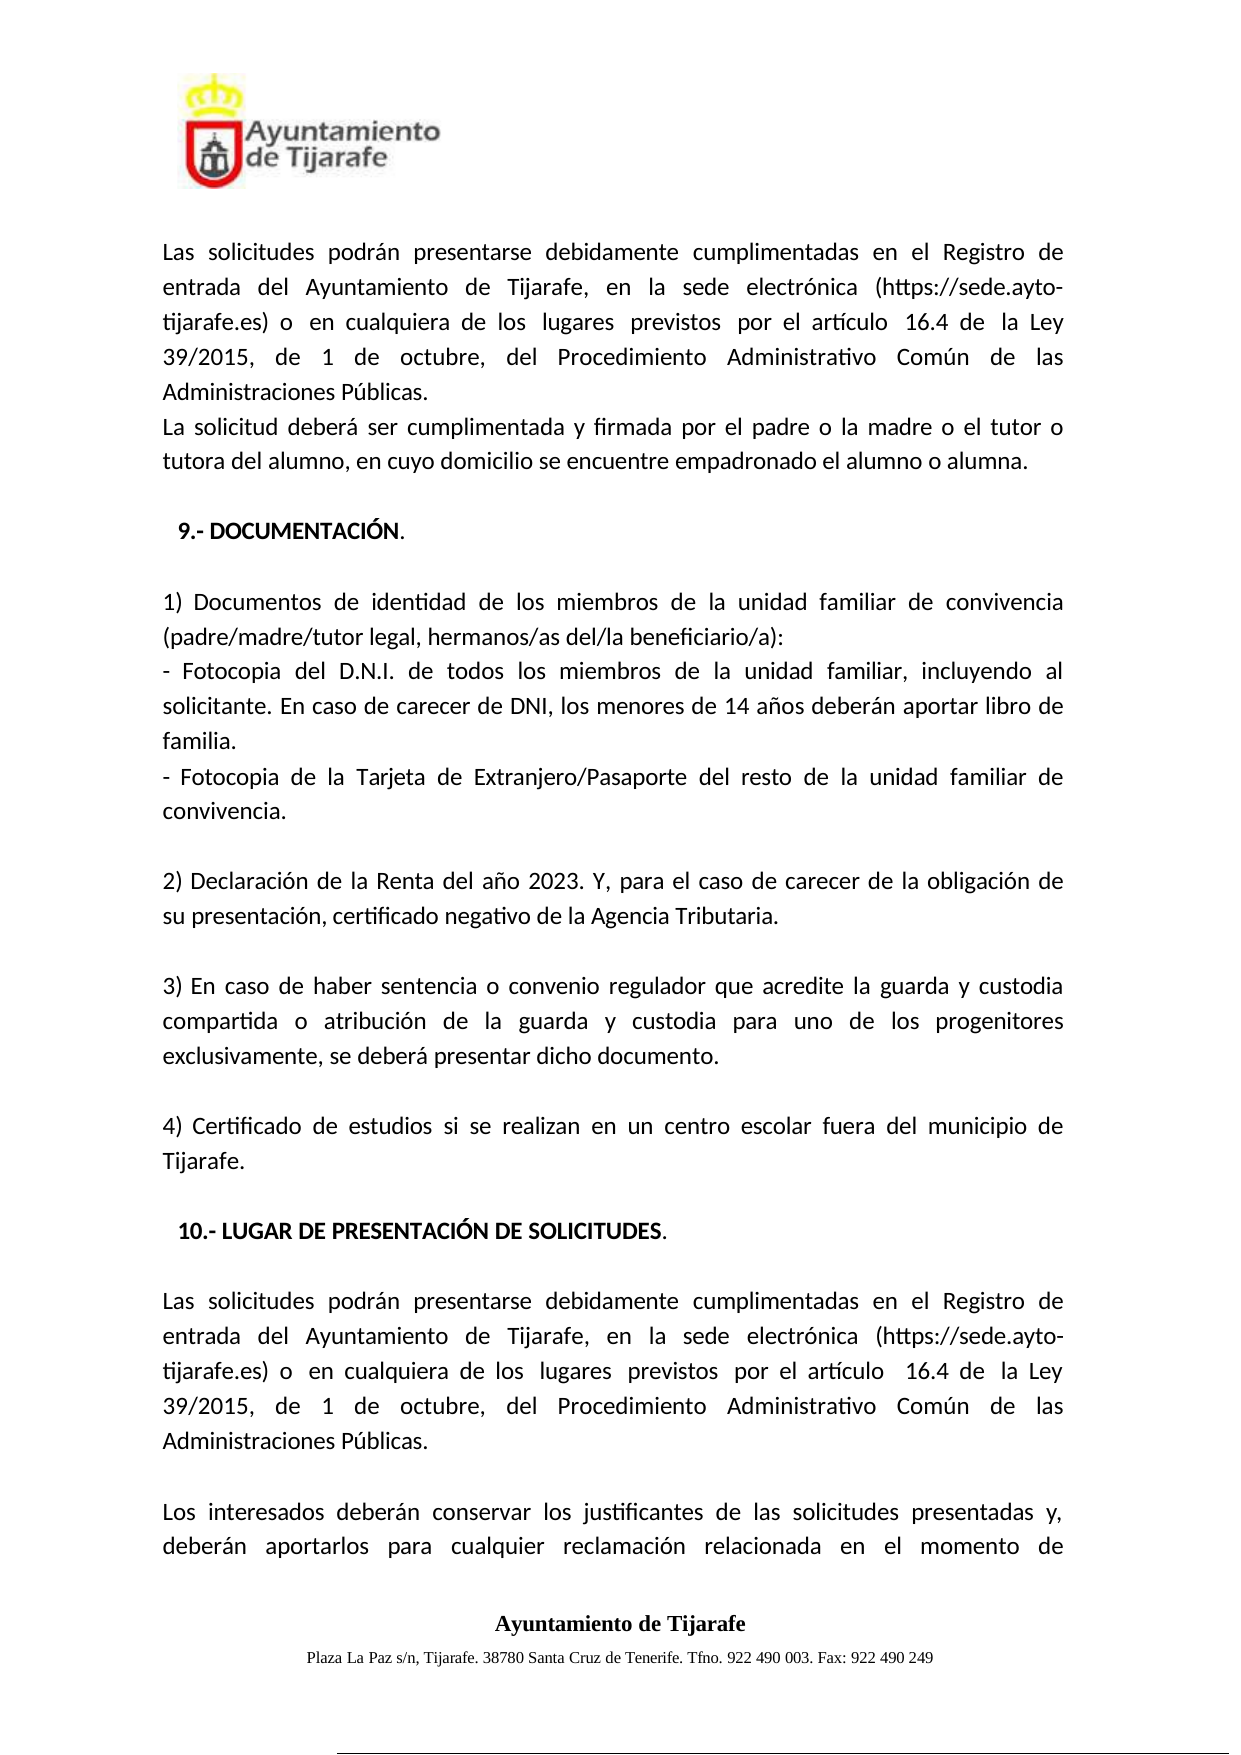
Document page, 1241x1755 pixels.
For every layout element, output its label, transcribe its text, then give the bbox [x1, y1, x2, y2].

list Certificado de estudios si se realizan en un centro escolar fuera del municipio de Tijarafe. [162, 1110, 1064, 1176]
text Las solicitudes podrán presentarse debidamente cumplimentadas en el Registro de entrada del Ayuntamiento de Tijarafe, en la sede electrónica (https://sede.ayto- tijarafe.es) o en cualquiera de los lugares previstos por el artículo 16.4 de la Ley 39/2015, de 1 de octubre, del Procedimiento Administrativo Común de las Administraciones Públicas. [162, 1285, 1064, 1456]
subtitle 10.- LUGAR DE PRESENTACIÓN DE SOLICITUDES. [177, 1215, 1078, 1246]
list Fotocopia del D.N.I. de todos los miembros de la unidad familiar, incluyendo al solicitante. En caso de carecer de DNI, los menores de 14 años deberán aportar libro de familia. [162, 656, 1063, 756]
list En caso de haber sentencia o convenio regulador que acredite la guarda y custodia compartida o atribución de la guarda y custodia para uno de los progenitores exclusivamente, se deberá presentar dicho documento. [162, 970, 1063, 1071]
list Documentos de identidad de los miembros de la unidad familiar de convivencia (padre/madre/tutor legal, hermanos/as del/la beneficiario/a): [162, 586, 1064, 651]
text La solicitud deberá ser cumplimentada y firmada por el padre o la madre o el tutor o tutora del alumno, en cuyo domicilio se encuentre empadronado el alumno o alumna. [162, 411, 1063, 476]
subtitle 9.- DOCUMENTACIÓN. [177, 516, 1078, 546]
list Declaración de la Renta del año 2023. Y, para el caso de carecer de la obligación de su presentación, certificado negativo de la Agencia Tributaria. [162, 866, 1064, 931]
text Las solicitudes podrán presentarse debidamente cumplimentadas en el Registro de entrada del Ayuntamiento de Tijarafe, en la sede electrónica (https://sede.ayto- tijarafe.es) o en cualquiera de los lugares previstos por el artículo 16.4 de la Ley 39/2015, de 1 de octubre, del Procedimiento Administrativo Común de las Administraciones Públicas. [162, 237, 1064, 406]
text Los interesados deberán conservar los justificantes de las solicitudes presentadas y, deberán aportarlos para cualquier reclamación relacionada en el momento de [162, 1496, 1064, 1561]
list Fotocopia de la Tarjeta de Extranjero/Pasaporte del resto de la unidad familiar de convivencia. [162, 761, 1064, 826]
